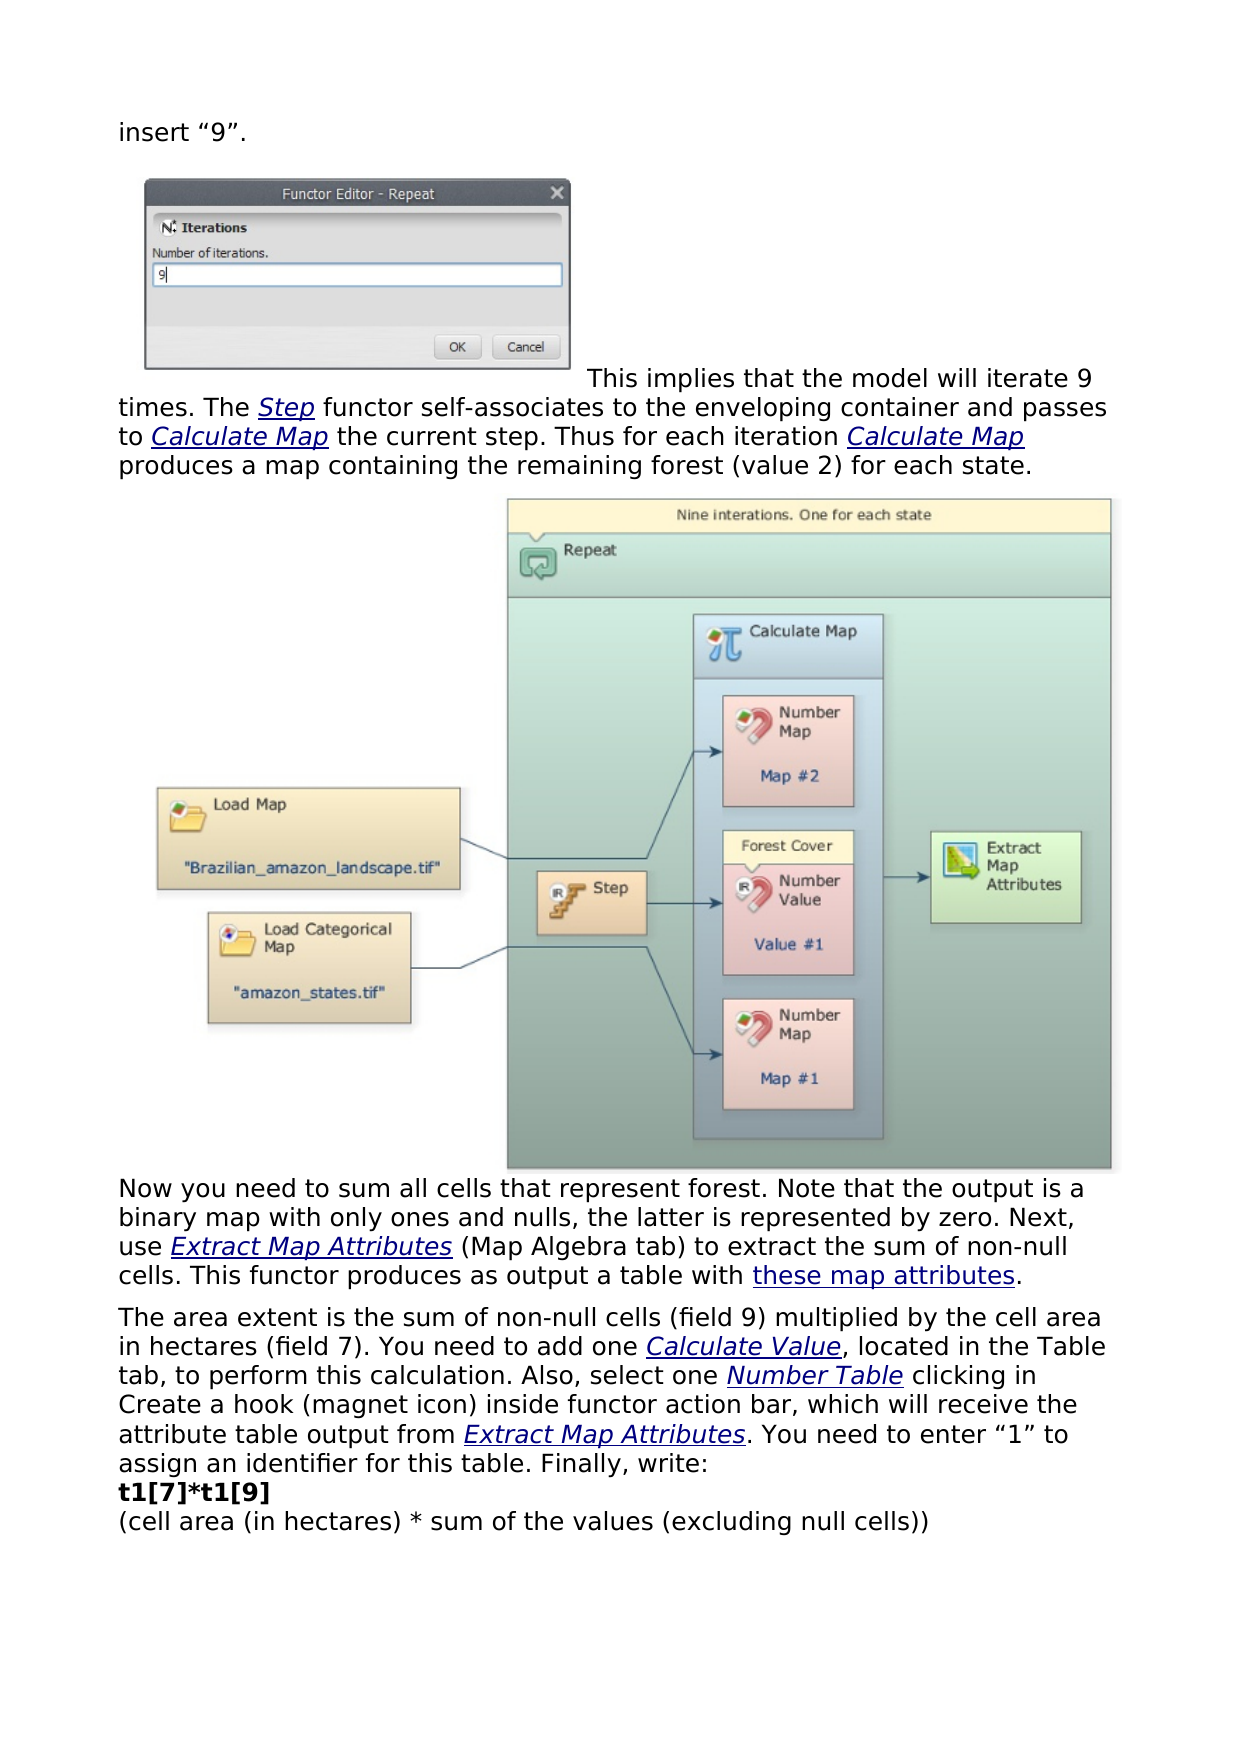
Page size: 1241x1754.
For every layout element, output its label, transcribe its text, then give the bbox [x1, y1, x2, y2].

text The area extent is the sum of non-null cells (field 9) multiplied by the cell area in hectares (field 7). You need to add one Calculate Value, located in the Table tab, to perform this calculation. Also, select one Number Table clicking in Create a hook (magnet icon) inside functor action bar, which will receive the attribute table output from Extract Map Attributes. You need to enter “1” to assign an identifier for this table. Finally, write: t1[7]*t1[9] (cell area (in hectares) * sum of the values (excluding null cells)) [118, 1303, 1122, 1537]
text This implies that the model will iterate 9 times. The Step functor self-associates to the enveloping container and passes to Calculate Map the current step. Thus for each iteration Calculate Map produces a map containing the remaining forest (value 2) for each state. [118, 160, 1122, 481]
picture [118, 493, 1123, 1174]
text Now you need to sum all cells that represent forest. Note that the output is a binary map with only ones and nulls, the latter is represented by zero. Next, use Extract Map Attributes (Map Algebra tab) to extract the sum of non-null cells. This functor produces as output a table with these map attributes. [118, 1174, 1122, 1291]
text insert “9”. [118, 118, 1122, 147]
picture [118, 159, 587, 386]
